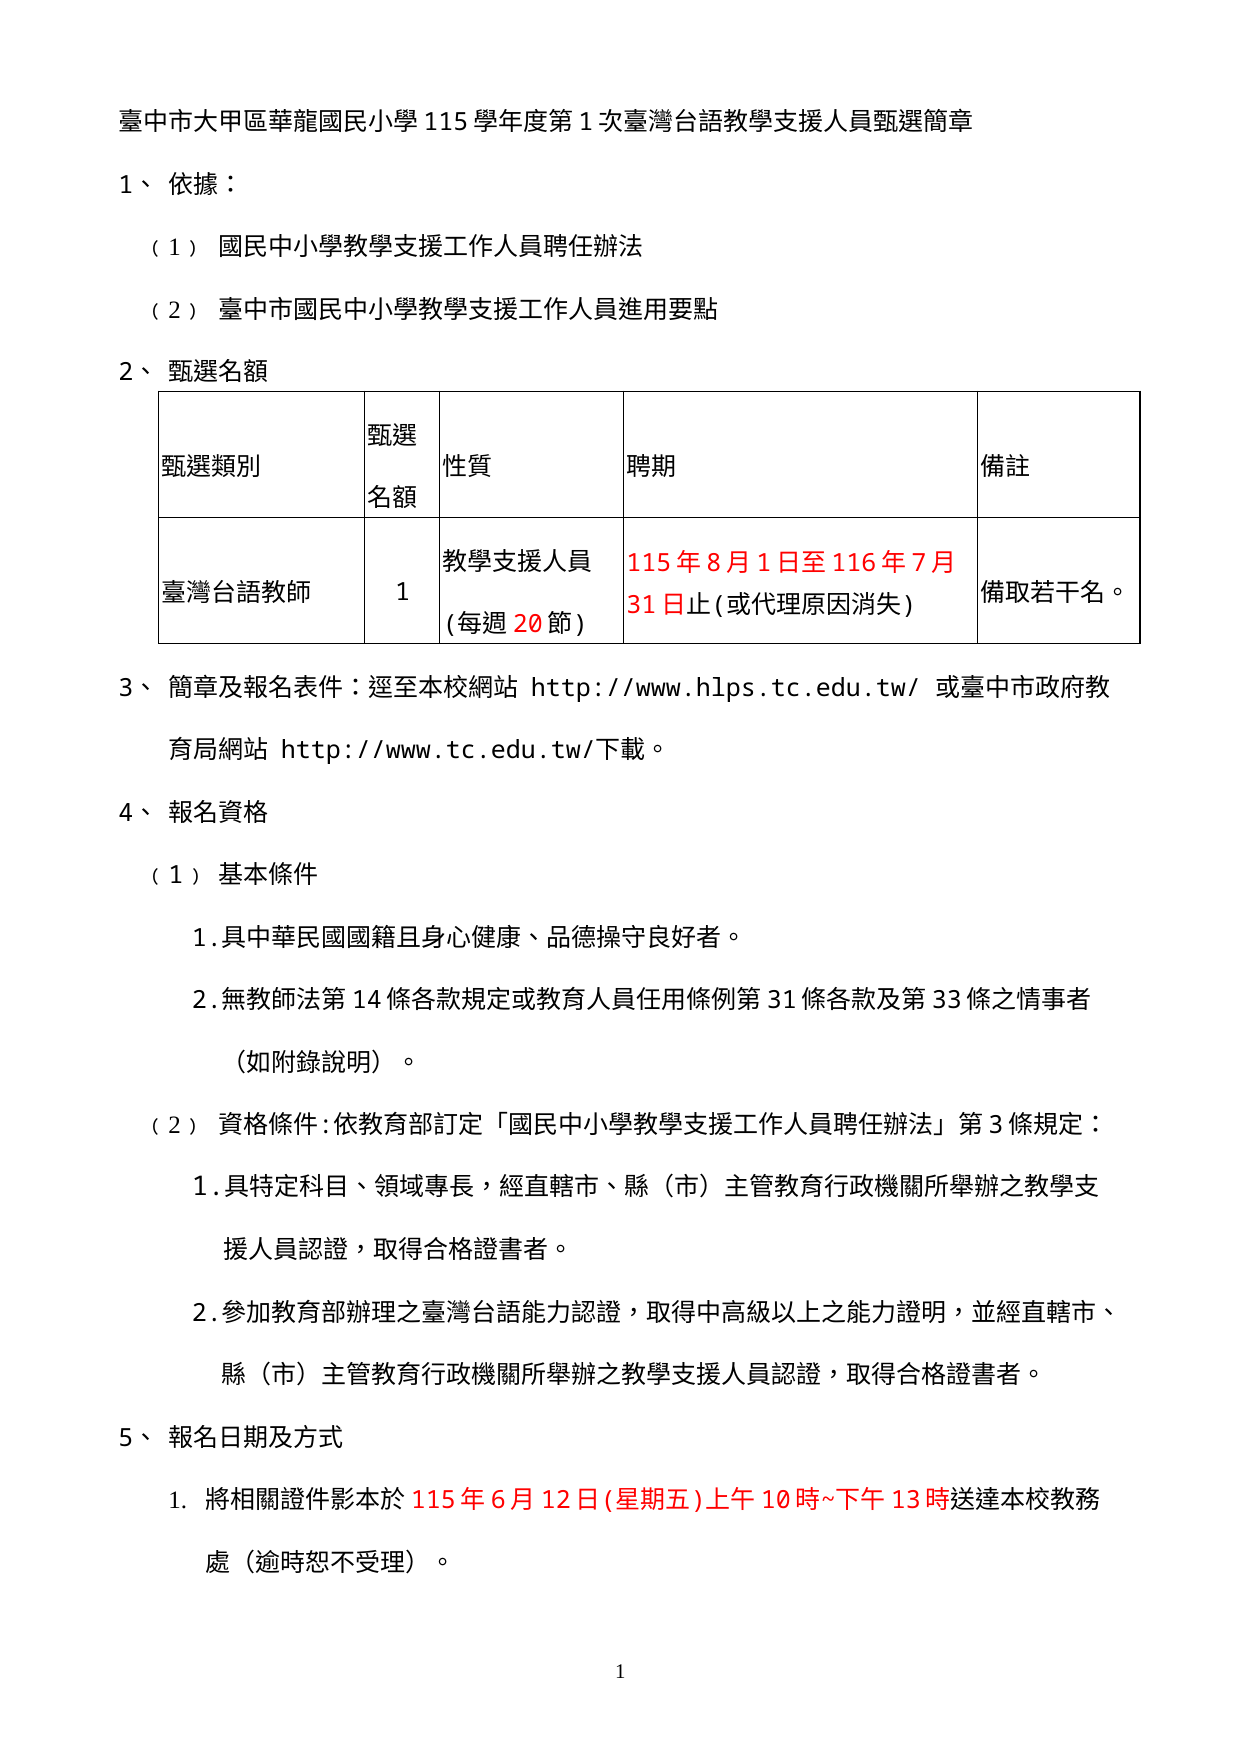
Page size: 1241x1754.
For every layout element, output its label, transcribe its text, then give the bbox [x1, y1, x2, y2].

list 資格條件:依教育部訂定「國民中小學教學支援工作人員聘任辦法」第3條規定： [143, 1081, 1122, 1144]
table_cell 備取若干名。 [978, 518, 1139, 643]
list 簡章及報名表件：逕至本校網站 http://www.hlps.tc.edu.tw/ 或臺中市政府教育局網站 http://www.tc.edu.tw/下載。 [118, 644, 1122, 769]
table_header 性質 [440, 392, 623, 517]
list 報名日期及方式 [118, 1394, 1122, 1456]
list 臺中市國民中小學教學支援工作人員進用要點 [143, 266, 1122, 328]
table_header 備註 [978, 392, 1139, 517]
table_cell 臺灣台語教師 [159, 518, 364, 643]
text 1.具中華民國國籍且身心健康、品德操守良好者。 [192, 894, 1122, 956]
text 1.具特定科目、領域專長，經直轄市、縣（市）主管教育行政機關所舉辦之教學支援人員認證，取得合格證書者。 [192, 1144, 1122, 1269]
list 國民中小學教學支援工作人員聘任辦法 [143, 203, 1122, 266]
list 基本條件 [143, 831, 1122, 894]
table_cell 教學支援人員 (每週20節) [440, 518, 623, 643]
list 報名資格 [118, 769, 1122, 831]
table_header 聘期 [624, 392, 977, 517]
table_header 甄選名額 [365, 392, 439, 517]
text 2.無教師法第14條各款規定或教育人員任用條例第31條各款及第33條之情事者（如附錄說明）。 [192, 956, 1122, 1081]
text 臺中市大甲區華龍國民小學115學年度第1次臺灣台語教學支援人員甄選簡章 [118, 78, 1122, 141]
table_cell 1 [365, 518, 439, 643]
text 2.參加教育部辦理之臺灣台語能力認證，取得中高級以上之能力證明，並經直轄市、縣（市）主管教育行政機關所舉辦之教學支援人員認證，取得合格證書者。 [192, 1269, 1122, 1394]
table_header 甄選類別 [159, 392, 364, 517]
table_cell 115年8月1日至116年7月31日止(或代理原因消失) [624, 518, 977, 643]
list 依據： [118, 141, 1122, 203]
list 將相關證件影本於115年6月12日(星期五)上午10時~下午13時送達本校教務處（逾時恕不受理）。 [168, 1456, 1122, 1581]
list 甄選名額 [118, 328, 1122, 391]
